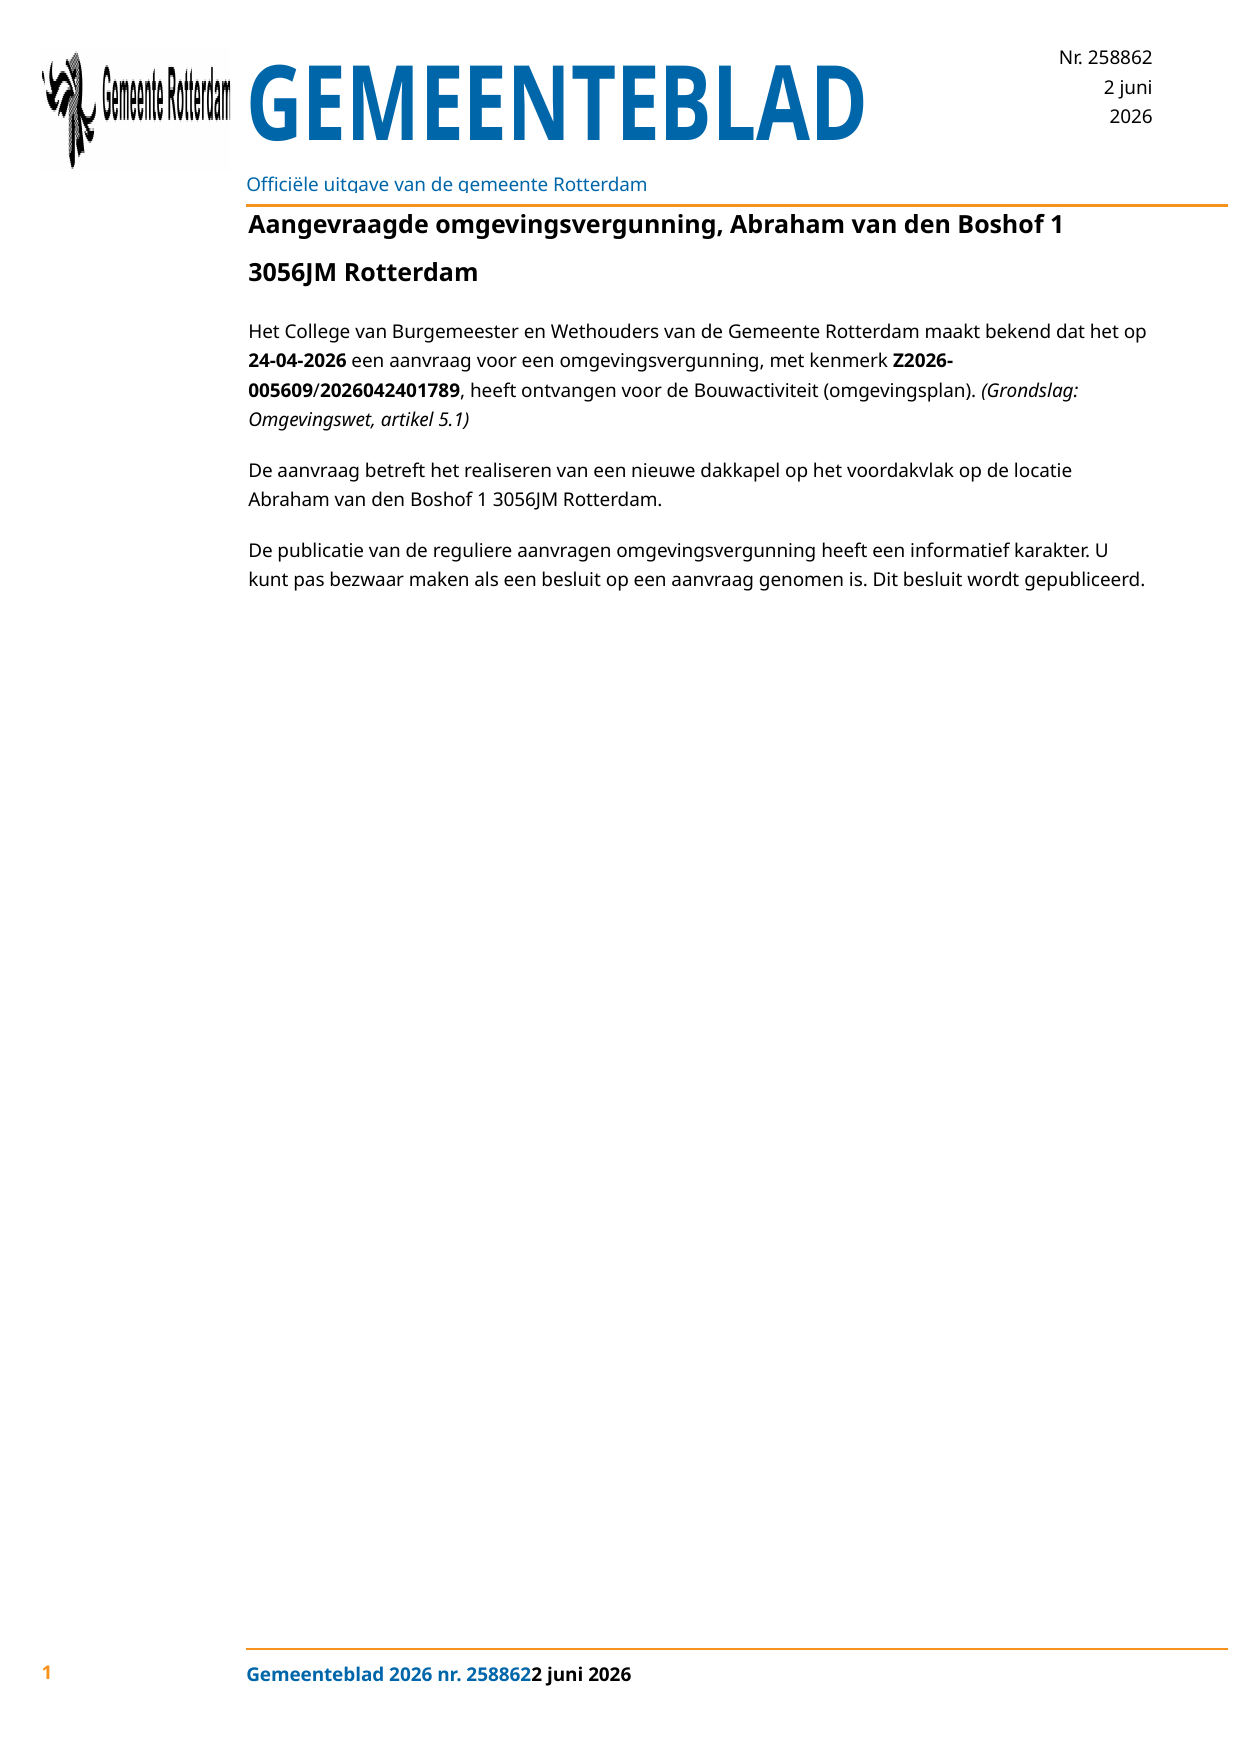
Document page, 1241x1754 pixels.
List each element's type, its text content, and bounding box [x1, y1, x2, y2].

text De aanvraag betreft het realiseren van een nieuwe dakkapel op het voordakvlak op de locatie Abraham van den Boshof 1 3056JM Rotterdam. [248, 457, 1152, 512]
text De publicatie van de reguliere aanvragen omgevingsvergunning heeft een informatief karakter. U kunt pas bezwaar maken als een besluit op een aanvraag genomen is. Dit besluit wordt gepubliceerd. [248, 537, 1152, 592]
text Het College van Burgemeester en Wethouders van de Gemeente Rotterdam maakt bekend dat het op 24-04-2026 een aanvraag voor een omgevingsvergunning, met kenmerk Z2026-005609/2026042401789, heeft ontvangen voor de Bouwactiviteit (omgevingsplan). (Grondslag: Omgevingswet, artikel 5.1) [248, 318, 1152, 432]
text Aangevraagde omgevingsvergunning, Abraham van den Boshof 1 3056JM Rotterdam [248, 207, 1152, 288]
picture [41, 47, 231, 172]
